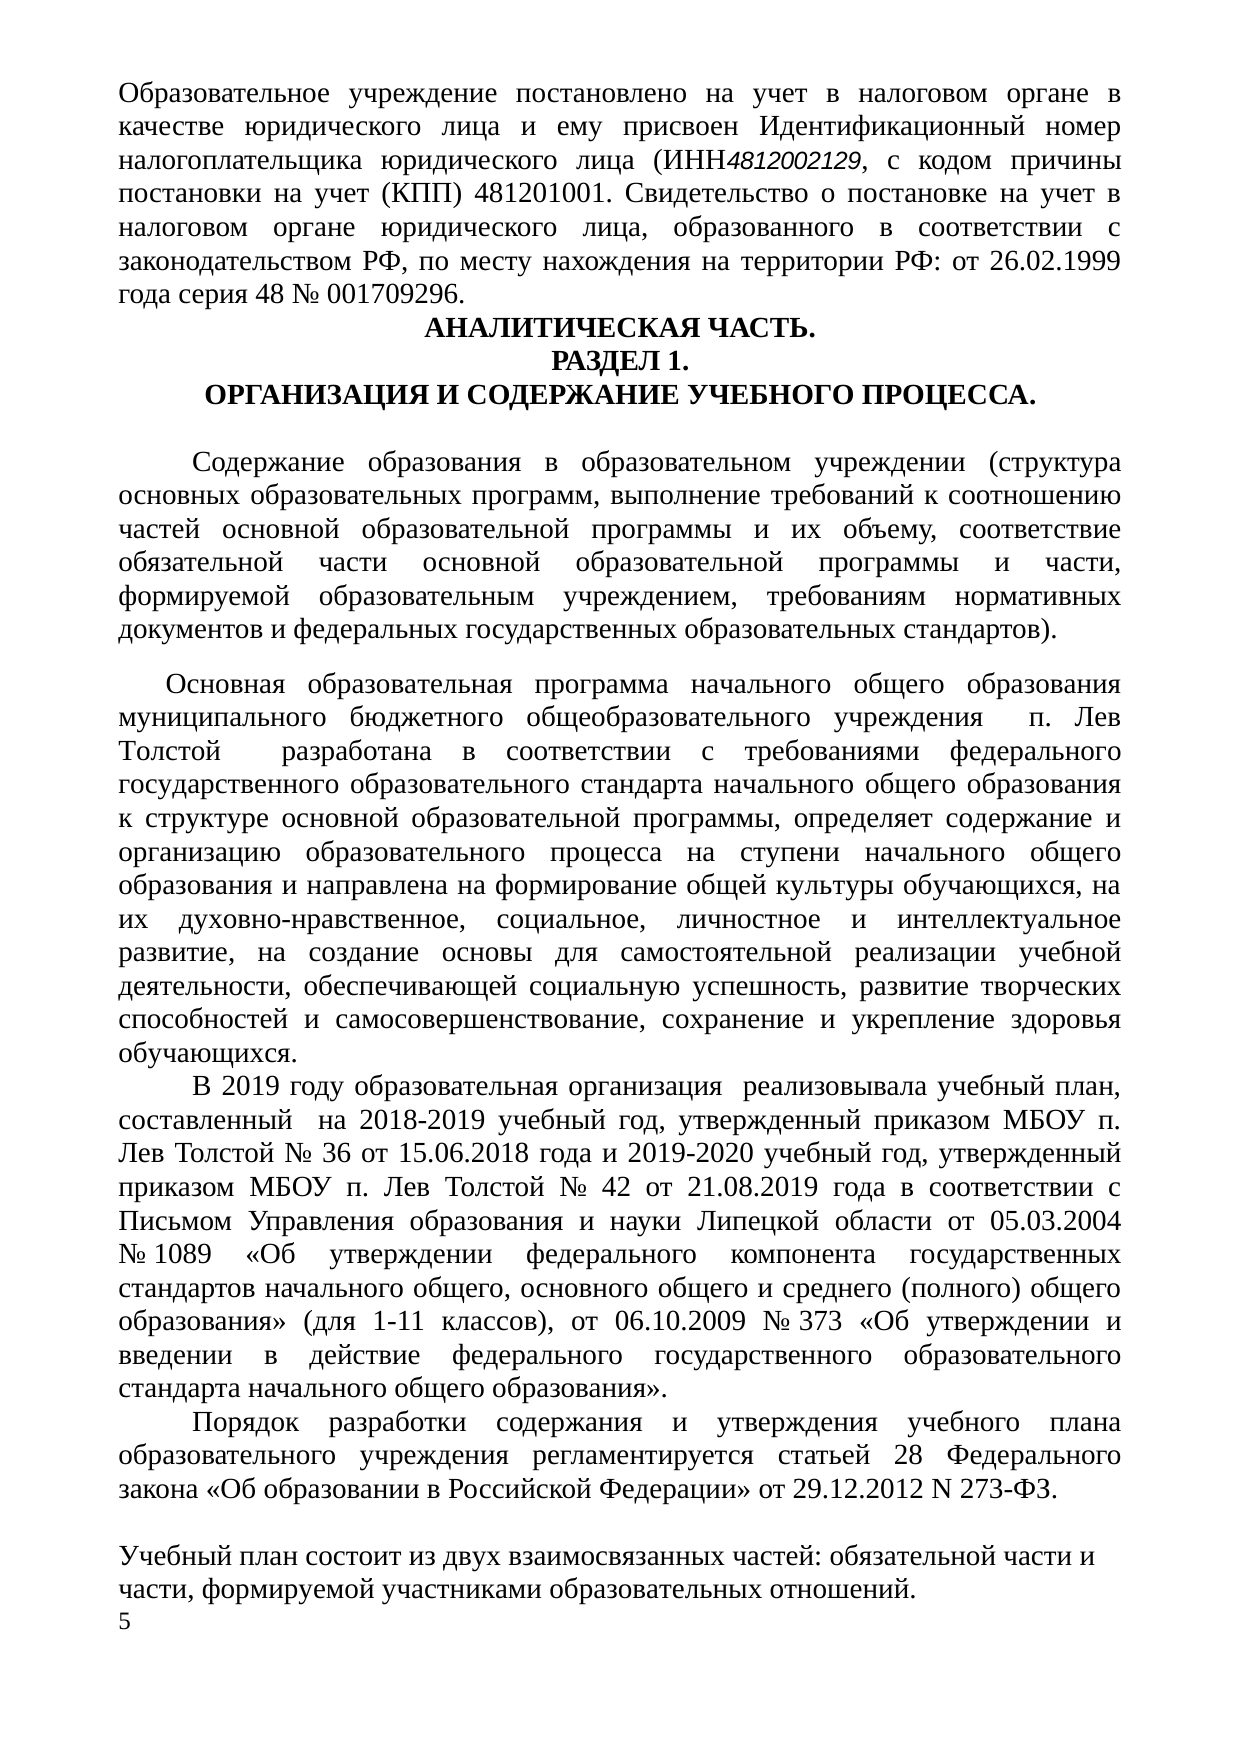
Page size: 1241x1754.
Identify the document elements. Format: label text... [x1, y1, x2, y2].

text Учебный план состоит из двух взаимосвязанных частей: обязательной части и части, формируемой участниками образовательных отношений. [118, 1538, 1122, 1605]
text Основная образовательная программа начального общего образования муниципального бюджетного общеобразовательного учреждения п. Лев Толстой разработана в соответствии с требованиями федерального государственного образовательного стандарта начального общего образования к структуре основной образовательной программы, определяет содержание и организацию образовательного процесса на ступени начального общего образования и направлена на формирование общей культуры обучающихся, на их духовно-нравственное, социальное, личностное и интеллектуальное развитие, на создание основы для самостоятельной реализации учебной деятельности, обеспечивающей социальную успешность, развитие творческих способностей и самосовершенствование, сохранение и укрепление здоровья обучающихся. [118, 666, 1122, 1068]
text Порядок разработки содержания и утверждения учебного плана образовательного учреждения регламентируется статьей 28 Федерального закона «Об образовании в Российской Федерации» от 29.12.2012 N 273-ФЗ. [118, 1404, 1122, 1504]
text В 2019 году образовательная организация реализовывала учебный план, составленный на 2018-2019 учебный год, утвержденный приказом МБОУ п. Лев Толстой № 36 от 15.06.2018 года и 2019-2020 учебный год, утвержденный приказом МБОУ п. Лев Толстой № 42 от 21.08.2019 года в соответствии с Письмом Управления образования и науки Липецкой области от 05.03.2004 № 1089 «Об утверждении федерального компонента государственных стандартов начального общего, основного общего и среднего (полного) общего образования» (для 1-11 классов), от 06.10.2009 № 373 «Об утверждении и введении в действие федерального государственного образовательного стандарта начального общего образования». [118, 1068, 1122, 1404]
text АНАЛИТИЧЕСКАЯ ЧАСТЬ. [118, 310, 1122, 343]
text Образовательное учреждение постановлено на учет в налоговом органе в качестве юридического лица и ему присвоен Идентификационный номер налогоплательщика юридического лица (ИНН4812002129, с кодом причины постановки на учет (КПП) 481201001. Свидетельство о постановке на учет в налоговом органе юридического лица, образованного в соответствии с законодательством РФ, по месту нахождения на территории РФ: от 26.02.1999 года серия 48 № 001709296. [118, 75, 1122, 310]
text Содержание образования в образовательном учреждении (структура основных образовательных программ, выполнение требований к соотношению частей основной образовательной программы и их объему, соответствие обязательной части основной образовательной программы и части, формируемой образовательным учреждением, требованиям нормативных документов и федеральных государственных образовательных стандартов). [118, 444, 1122, 645]
text ОРГАНИЗАЦИЯ И СОДЕРЖАНИЕ УЧЕБНОГО ПРОЦЕССА. [118, 377, 1122, 410]
text РАЗДЕЛ 1. [118, 343, 1122, 377]
